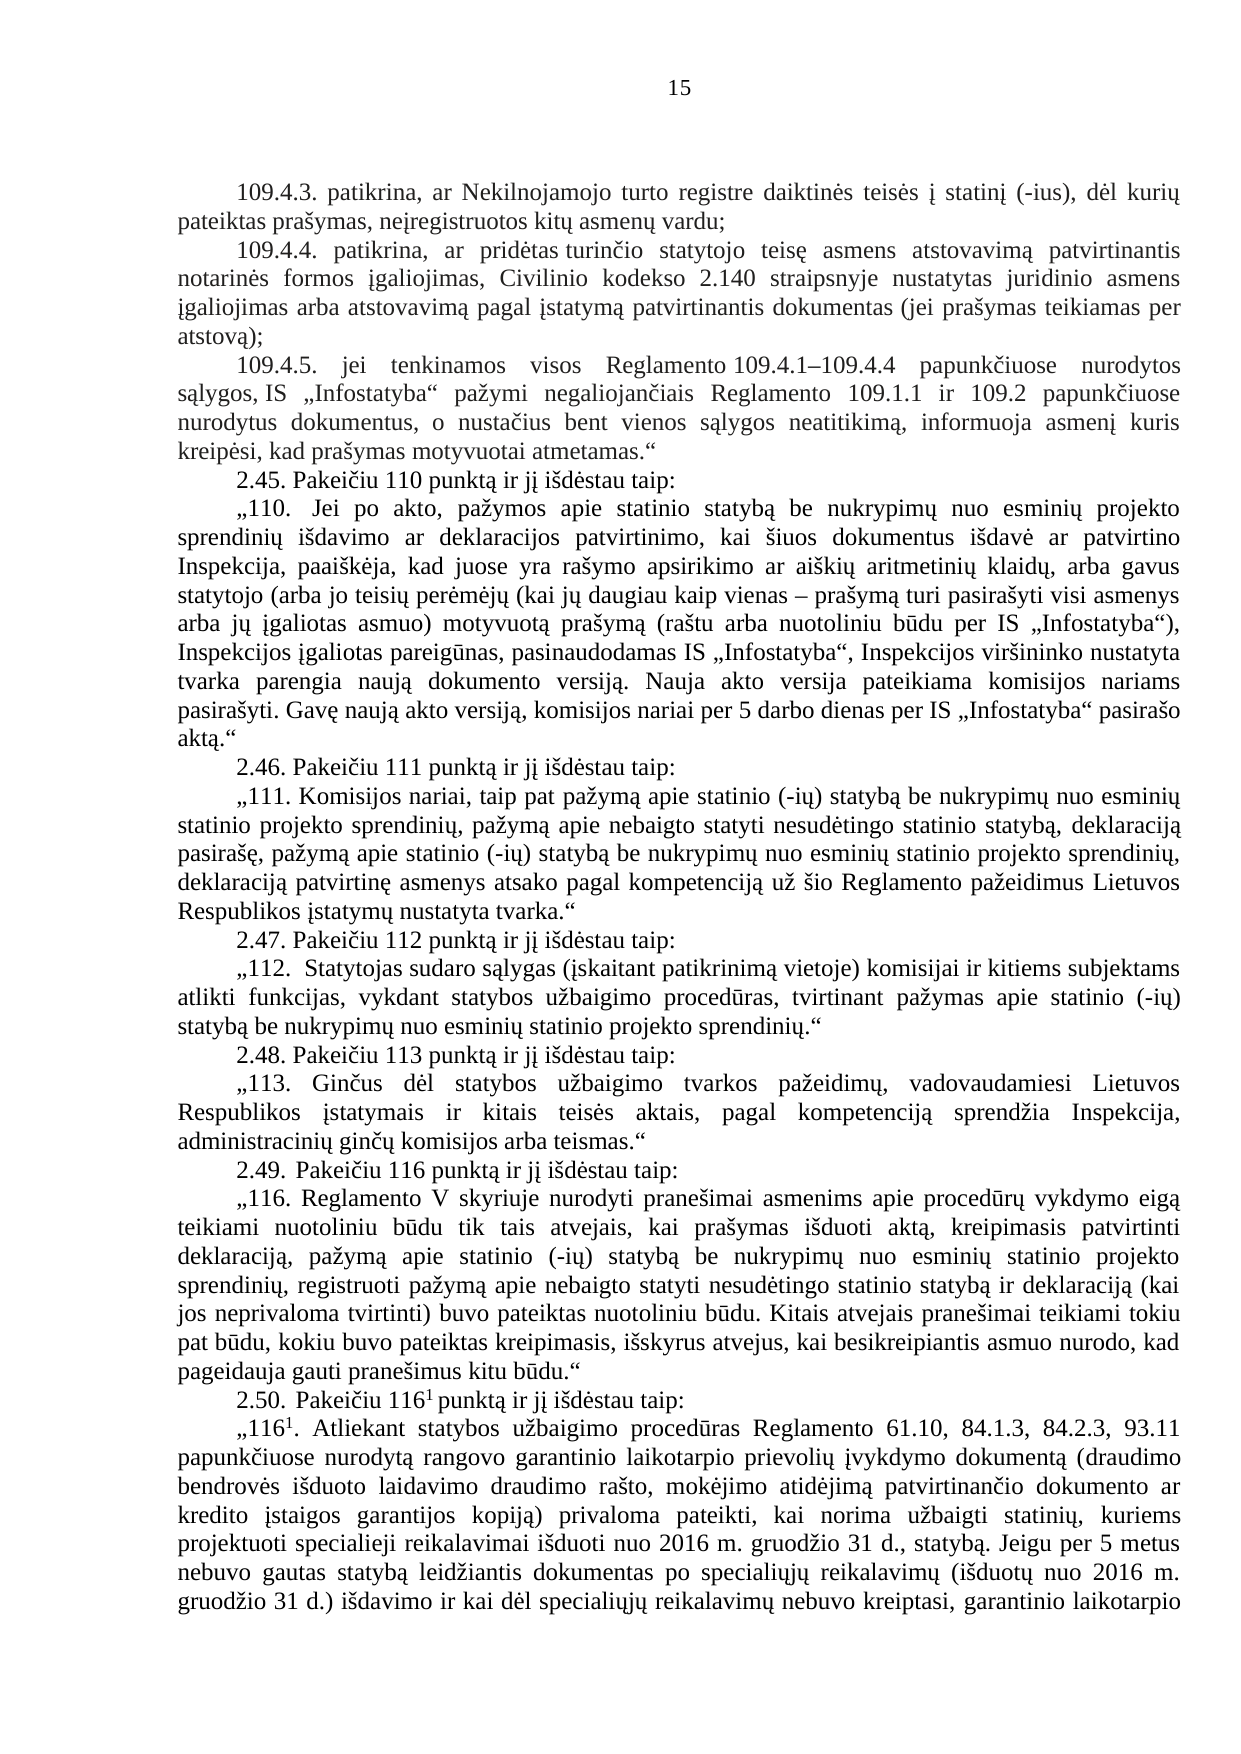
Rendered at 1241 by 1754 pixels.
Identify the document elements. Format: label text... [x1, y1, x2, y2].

text 2.49. Pakeičiu 116 punktą ir jį išdėstau taip: [177, 1155, 1181, 1183]
text „110. Jei po akto, pažymos apie statinio statybą be nukrypimų nuo esminių projekto sprendinių išdavimo ar deklaracijos patvirtinimo, kai šiuos dokumentus išdavė ar patvirtino Inspekcija, paaiškėja, kad juose yra rašymo apsirikimo ar aiškių aritmetinių klaidų, arba gavus statytojo (arba jo teisių perėmėjų (kai jų daugiau kaip vienas – prašymą turi pasirašyti visi asmenys arba jų įgaliotas asmuo) motyvuotą prašymą (raštu arba nuotoliniu būdu per IS „Infostatyba“), Inspekcijos įgaliotas pareigūnas, pasinaudodamas IS „Infostatyba“, Inspekcijos viršininko nustatyta tvarka parengia naują dokumento versiją. Nauja akto versija pateikiama komisijos nariams pasirašyti. Gavę naują akto versiją, komisijos nariai per 5 darbo dienas per IS „Infostatyba“ pasirašo aktą.“ [177, 493, 1181, 752]
text 109.4.5. jei tenkinamos visos Reglamento 109.4.1–109.4.4 papunkčiuose nurodytos sąlygos, IS „Infostatyba“ pažymi negaliojančiais Reglamento 109.1.1 ir 109.2 papunkčiuose nurodytus dokumentus, o nustačius bent vienos sąlygos neatitikimą, informuoja asmenį kuris kreipėsi, kad prašymas motyvuotai atmetamas.“ [177, 350, 1181, 465]
text „113. Ginčus dėl statybos užbaigimo tvarkos pažeidimų, vadovaudamiesi Lietuvos Respublikos įstatymais ir kitais teisės aktais, pagal kompetenciją sprendžia Inspekcija, administracinių ginčų komisijos arba teismas.“ [177, 1068, 1181, 1155]
text 2.46. Pakeičiu 111 punktą ir jį išdėstau taip: [177, 752, 1181, 781]
text „112. Statytojas sudaro sąlygas (įskaitant patikrinimą vietoje) komisijai ir kitiems subjektams atlikti funkcijas, vykdant statybos užbaigimo procedūras, tvirtinant pažymas apie statinio (-ių) statybą be nukrypimų nuo esminių statinio projekto sprendinių.“ [177, 953, 1181, 1040]
text 2.45. Pakeičiu 110 punktą ir jį išdėstau taip: [177, 465, 1181, 493]
text „1161. Atliekant statybos užbaigimo procedūras Reglamento 61.10, 84.1.3, 84.2.3, 93.11 papunkčiuose nurodytą rangovo garantinio laikotarpio prievolių įvykdymo dokumentą (draudimo bendrovės išduoto laidavimo draudimo rašto, mokėjimo atidėjimą patvirtinančio dokumento ar kredito įstaigos garantijos kopiją) privaloma pateikti, kai norima užbaigti statinių, kuriems projektuoti specialieji reikalavimai išduoti nuo 2016 m. gruodžio 31 d., statybą. Jeigu per 5 metus nebuvo gautas statybą leidžiantis dokumentas po specialiųjų reikalavimų (išduotų nuo 2016 m. gruodžio 31 d.) išdavimo ir kai dėl specialiųjų reikalavimų nebuvo kreiptasi, garantinio laikotarpio [177, 1413, 1181, 1615]
text 2.50. Pakeičiu 1161 punktą ir jį išdėstau taip: [177, 1385, 1181, 1413]
text 2.48. Pakeičiu 113 punktą ir jį išdėstau taip: [177, 1040, 1181, 1068]
text „116. Reglamento V skyriuje nurodyti pranešimai asmenims apie procedūrų vykdymo eigą teikiami nuotoliniu būdu tik tais atvejais, kai prašymas išduoti aktą, kreipimasis patvirtinti deklaraciją, pažymą apie statinio (-ių) statybą be nukrypimų nuo esminių statinio projekto sprendinių, registruoti pažymą apie nebaigto statyti nesudėtingo statinio statybą ir deklaraciją (kai jos neprivaloma tvirtinti) buvo pateiktas nuotoliniu būdu. Kitais atvejais pranešimai teikiami tokiu pat būdu, kokiu buvo pateiktas kreipimasis, išskyrus atvejus, kai besikreipiantis asmuo nurodo, kad pageidauja gauti pranešimus kitu būdu.“ [177, 1183, 1181, 1385]
text „111. Komisijos nariai, taip pat pažymą apie statinio (-ių) statybą be nukrypimų nuo esminių statinio projekto sprendinių, pažymą apie nebaigto statyti nesudėtingo statinio statybą, deklaraciją pasirašę, pažymą apie statinio (-ių) statybą be nukrypimų nuo esminių statinio projekto sprendinių, deklaraciją patvirtinę asmenys atsako pagal kompetenciją už šio Reglamento pažeidimus Lietuvos Respublikos įstatymų nustatyta tvarka.“ [177, 781, 1181, 925]
text 2.47. Pakeičiu 112 punktą ir jį išdėstau taip: [177, 925, 1181, 953]
text 109.4.3. patikrina, ar Nekilnojamojo turto registre daiktinės teisės į statinį (-ius), dėl kurių pateiktas prašymas, neįregistruotos kitų asmenų vardu; [177, 177, 1181, 235]
text 109.4.4. patikrina, ar pridėtas turinčio statytojo teisę asmens atstovavimą patvirtinantis notarinės formos įgaliojimas, Civilinio kodekso 2.140 straipsnyje nustatytas juridinio asmens įgaliojimas arba atstovavimą pagal įstatymą patvirtinantis dokumentas (jei prašymas teikiamas per atstovą); [177, 235, 1181, 350]
